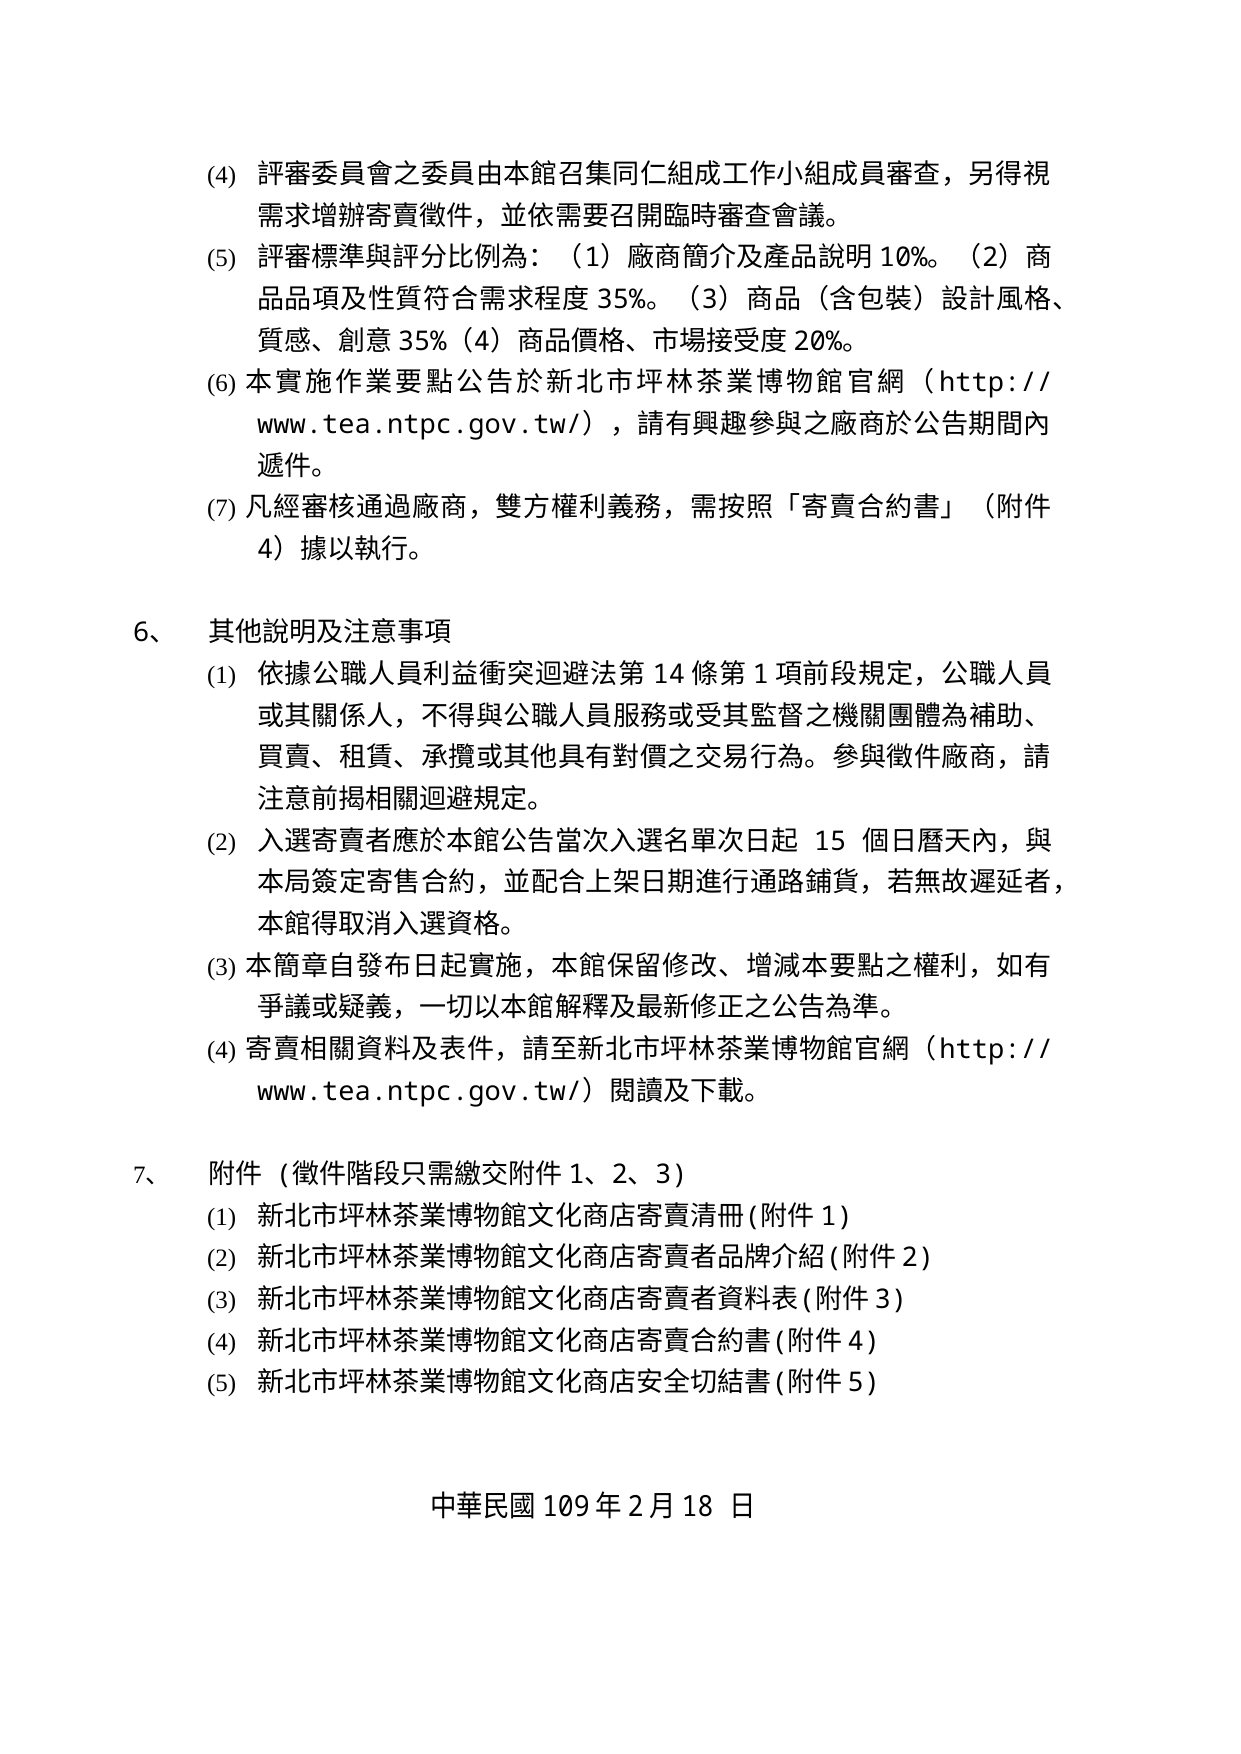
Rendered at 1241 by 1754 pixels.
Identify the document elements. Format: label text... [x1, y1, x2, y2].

list 新北市坪林茶業博物館文化商店寄賣合約書(附件4) [207, 1317, 1053, 1358]
list 寄賣相關資料及表件，請至新北市坪林茶業博物館官網（http://www.tea.ntpc.gov.tw/）閱讀及下載。 [207, 1025, 1053, 1108]
list 新北市坪林茶業博物館文化商店寄賣清冊(附件1) [207, 1192, 1053, 1233]
list 本實施作業要點公告於新北市坪林茶業博物館官網（http://www.tea.ntpc.gov.tw/），請有興趣參與之廠商於公告期間內遞件。 [207, 358, 1053, 483]
list 凡經審核通過廠商，雙方權利義務，需按照「寄賣合約書」（附件4）據以執行。 [207, 483, 1053, 567]
list 評審標準與評分比例為：（1）廠商簡介及產品說明10%。（2）商品品項及性質符合需求程度35%。（3）商品（含包裝）設計風格、質感、創意35%（4）商品價格、市場接受度20%。 [207, 233, 1053, 358]
list 新北市坪林茶業博物館文化商店寄賣者品牌介紹(附件2) [207, 1233, 1053, 1275]
list 本簡章自發布日起實施，本館保留修改、增減本要點之權利，如有爭議或疑義，一切以本館解釋及最新修正之公告為準。 [207, 942, 1053, 1025]
list 新北市坪林茶業博物館文化商店寄賣者資料表(附件3) [207, 1275, 1053, 1317]
list 新北市坪林茶業博物館文化商店安全切結書(附件5) [207, 1358, 1053, 1400]
list 附件 (徵件階段只需繳交附件1、2、3) [133, 1150, 1053, 1192]
text 中華民國109年2月18 日 [133, 1483, 1053, 1525]
list 入選寄賣者應於本館公告當次入選名單次日起 15 個日曆天內，與本局簽定寄售合約，並配合上架日期進行通路鋪貨，若無故遲延者，本館得取消入選資格。 [207, 817, 1053, 942]
list 評審委員會之委員由本館召集同仁組成工作小組成員審查，另得視需求增辦寄賣徵件，並依需要召開臨時審查會議。 [207, 150, 1053, 233]
list 其他說明及注意事項 [133, 608, 1053, 650]
list 依據公職人員利益衝突迴避法第14條第1項前段規定，公職人員或其關係人，不得與公職人員服務或受其監督之機關團體為補助、買賣、租賃、承攬或其他具有對價之交易行為。參與徵件廠商，請注意前揭相關迴避規定。 [207, 650, 1053, 817]
